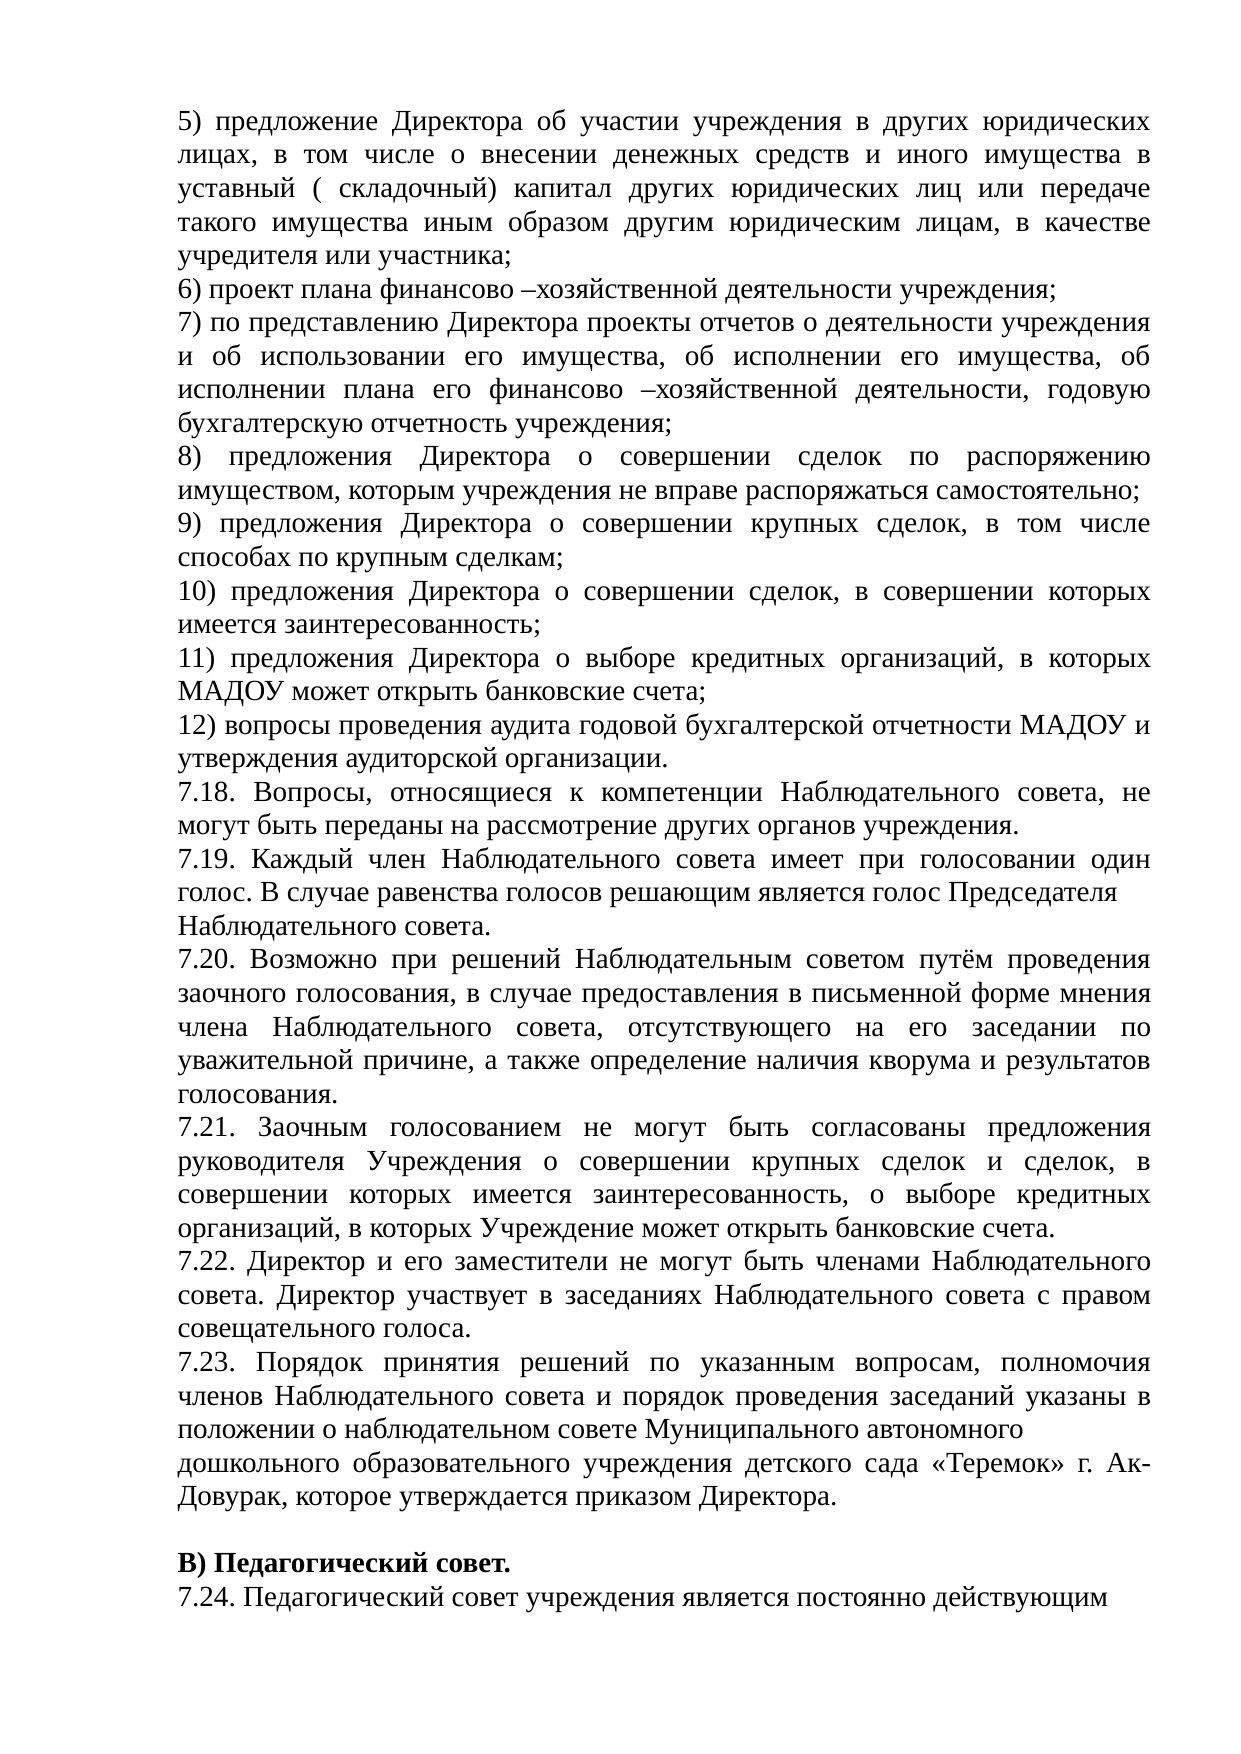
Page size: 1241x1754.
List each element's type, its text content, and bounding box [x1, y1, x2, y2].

text 8) предложения Директора о совершении сделок по распоряжению имуществом, которым учреждения не вправе распоряжаться самостоятельно; [177, 438, 1152, 506]
text 7.19. Каждый член Наблюдательного совета имеет при голосовании один голос. В случае равенства голосов решающим является голос Председателя [177, 841, 1152, 908]
text 7.18. Вопросы, относящиеся к компетенции Наблюдательного совета, не могут быть переданы на рассмотрение других органов учреждения. [177, 774, 1152, 841]
text 7.21. Заочным голосованием не могут быть согласованы предложения руководителя Учреждения о совершении крупных сделок и сделок, в совершении которых имеется заинтересованность, о выборе кредитных организаций, в которых Учреждение может открыть банковские счета. [177, 1109, 1152, 1243]
text 9) предложения Директора о совершении крупных сделок, в том числе способах по крупным сделкам; [177, 506, 1152, 573]
text 7.20. Возможно при решений Наблюдательным советом путём проведения заочного голосования, в случае предоставления в письменной форме мнения члена Наблюдательного совета, отсутствующего на его заседании по уважительной причине, а также определение наличия кворума и результатов голосования. [177, 942, 1152, 1109]
text Наблюдательного совета. [177, 908, 1152, 942]
text 7) по представлению Директора проекты отчетов о деятельности учреждения и об использовании его имущества, об исполнении его имущества, об исполнении плана его финансово –хозяйственной деятельности, годовую бухгалтерскую отчетность учреждения; [177, 304, 1152, 438]
text 5) предложение Директора об участии учреждения в других юридических лицах, в том числе о внесении денежных средств и иного имущества в уставный ( складочный) капитал других юридических лиц или передаче такого имущества иным образом другим юридическим лицам, в качестве учредителя или участника; [177, 103, 1152, 271]
text 12) вопросы проведения аудита годовой бухгалтерской отчетности МАДОУ и утверждения аудиторской организации. [177, 707, 1152, 774]
text 7.24. Педагогический совет учреждения является постоянно действующим [177, 1579, 1152, 1612]
text 11) предложения Директора о выборе кредитных организаций, в которых МАДОУ может открыть банковские счета; [177, 640, 1152, 707]
text дошкольного образовательного учреждения детского сада «Теремок» г. Ак-Довурак, которое утверждается приказом Директора. [177, 1445, 1152, 1512]
text В) Педагогический совет. [177, 1545, 1152, 1579]
text 7.22. Директор и его заместители не могут быть членами Наблюдательного совета. Директор участвует в заседаниях Наблюдательного совета с правом совещательного голоса. [177, 1243, 1152, 1344]
text 10) предложения Директора о совершении сделок, в совершении которых имеется заинтересованность; [177, 573, 1152, 640]
text 7.23. Порядок принятия решений по указанным вопросам, полномочия членов Наблюдательного совета и порядок проведения заседаний указаны в положении о наблюдательном совете Муниципального автономного [177, 1344, 1152, 1445]
text 6) проект плана финансово –хозяйственной деятельности учреждения; [177, 271, 1152, 304]
